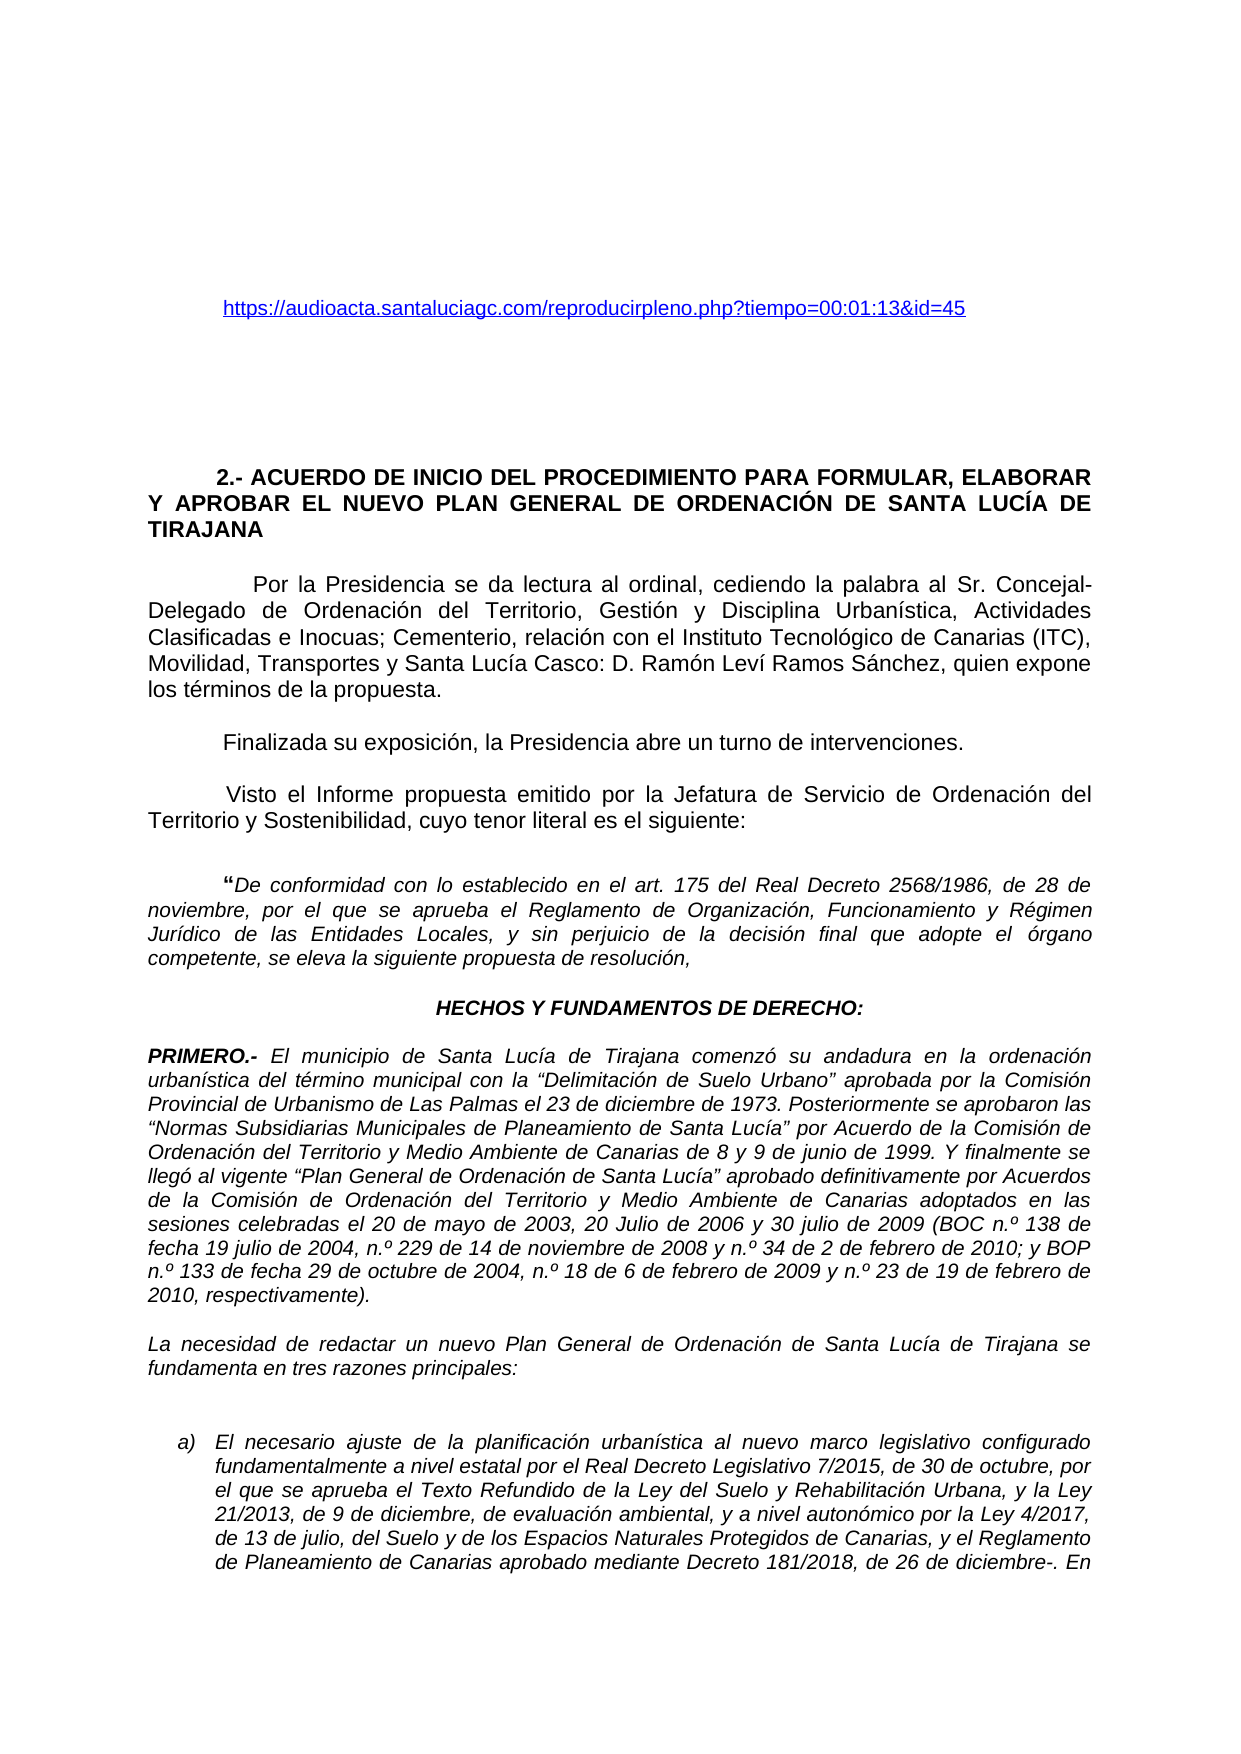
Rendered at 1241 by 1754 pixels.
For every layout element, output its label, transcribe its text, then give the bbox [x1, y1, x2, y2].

text “De conformidad con lo establecido en el art. 175 del Real Decreto 2568/1986, de 28 de noviembre, por el que se aprueba el Reglamento de Organización, Funcionamiento y Régimen Jurídico de las Entidades Locales, y sin perjuicio de la decisión final que adopte el órgano competente, se eleva la siguiente propuesta de resolución, [148, 871, 1092, 969]
text La necesidad de redactar un nuevo Plan General de Ordenación de Santa Lucía de Tirajana se fundamenta en tres razones principales: [148, 1332, 1092, 1380]
list El necesario ajuste de la planificación urbanística al nuevo marco legislativo configurado fundamentalmente a nivel estatal por el Real Decreto Legislativo 7/2015, de 30 de octubre, por el que se aprueba el Texto Refundido de la Ley del Suelo y Rehabilitación Urbana, y la Ley 21/2013, de 9 de diciembre, de evaluación ambiental, y a nivel autonómico por la Ley 4/2017, de 13 de julio, del Suelo y de los Espacios Naturales Protegidos de Canarias, y el Reglamento de Planeamiento de Canarias aprobado mediante Decreto 181/2018, de 26 de diciembre-. En [177, 1430, 1092, 1574]
text HECHOS Y FUNDAMENTOS DE DERECHO: [148, 996, 1092, 1020]
text Visto el Informe propuesta emitido por la Jefatura de Servicio de Ordenación del Territorio y Sostenibilidad, cuyo tenor literal es el siguiente: [148, 781, 1092, 833]
text 2.- ACUERDO DE INICIO DEL PROCEDIMIENTO PARA FORMULAR, ELABORAR Y APROBAR EL NUEVO PLAN GENERAL DE ORDENACIÓN DE SANTA LUCÍA DE TIRAJANA [148, 463, 1092, 543]
text Finalizada su exposición, la Presidencia abre un turno de intervenciones. [148, 729, 1092, 756]
text PRIMERO.- El municipio de Santa Lucía de Tirajana comenzó su andadura en la ordenación urbanística del término municipal con la “Delimitación de Suelo Urbano” aprobada por la Comisión Provincial de Urbanismo de Las Palmas el 23 de diciembre de 1973. Posteriormente se aprobaron las “Normas Subsidiarias Municipales de Planeamiento de Santa Lucía” por Acuerdo de la Comisión de Ordenación del Territorio y Medio Ambiente de Canarias de 8 y 9 de junio de 1999. Y finalmente se llegó al vigente “Plan General de Ordenación de Santa Lucía” aprobado definitivamente por Acuerdos de la Comisión de Ordenación del Territorio y Medio Ambiente de Canarias adoptados en las sesiones celebradas el 20 de mayo de 2003, 20 Julio de 2006 y 30 julio de 2009 (BOC n.º 138 de fecha 19 julio de 2004, n.º 229 de 14 de noviembre de 2008 y n.º 34 de 2 de febrero de 2010; y BOP n.º 133 de fecha 29 de octubre de 2004, n.º 18 de 6 de febrero de 2009 y n.º 23 de 19 de febrero de 2010, respectivamente). [148, 1044, 1092, 1307]
text Por la Presidencia se da lectura al ordinal, cediendo la palabra al Sr. Concejal-Delegado de Ordenación del Territorio, Gestión y Disciplina Urbanística, Actividades Clasificadas e Inocuas; Cementerio, relación con el Instituto Tecnológico de Canarias (ITC), Movilidad, Transportes y Santa Lucía Casco: D. Ramón Leví Ramos Sánchez, quien expone los términos de la propuesta. [148, 571, 1092, 703]
text https://audioacta.santaluciagc.com/reproducirpleno.php?tiempo=00:01:13&id=45 [148, 295, 1092, 319]
